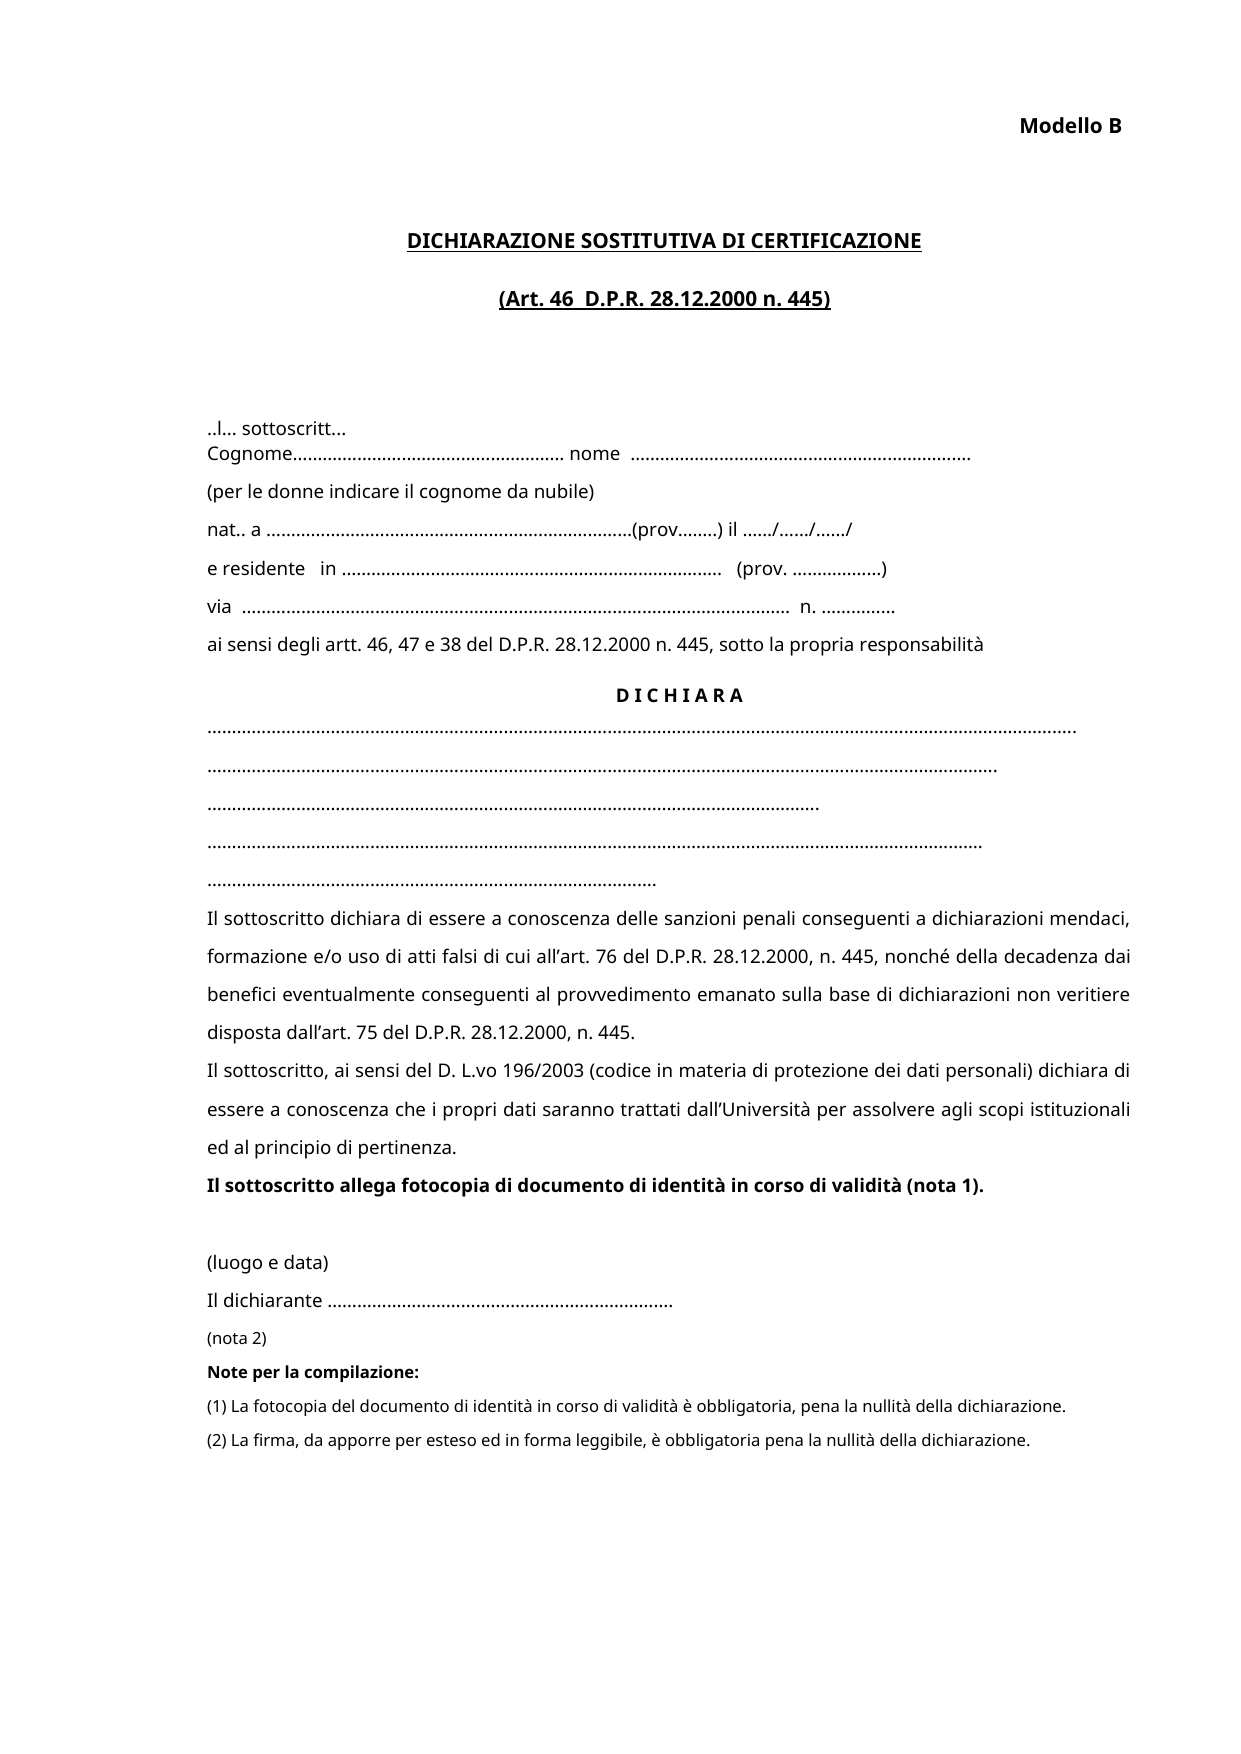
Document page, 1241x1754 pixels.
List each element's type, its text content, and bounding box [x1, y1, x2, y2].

subtitle Modello B [207, 111, 1122, 140]
text Il dichiarante ……………………………………………………………. [207, 1287, 1123, 1313]
text Il sottoscritto dichiara di essere a conoscenza delle sanzioni penali conseguenti a dichiarazioni mendaci, formazione e/o uso di atti falsi di cui all’art. 76 del D.P.R. 28.12.2000, n. 445, nonché della decadenza dai benefici eventualmente conseguenti al provvedimento emanato sulla base di dichiarazioni non veritiere disposta dall’art. 75 del D.P.R. 28.12.2000, n. 445. [207, 905, 1132, 1045]
text Cognome….…………………………………………… nome ……………………………………………..……………. [207, 440, 1152, 466]
text (Art. 46 D.P.R. 28.12.2000 n. 445) [207, 284, 1122, 313]
text Il sottoscritto allega fotocopia di documento di identità in corso di validità (nota 1). [207, 1172, 1132, 1198]
subtitle D I C H I A R A [207, 682, 1152, 707]
text nat.. a ………………………………………………..………………(prov……..) il ……/……/……/ [207, 517, 1152, 542]
text …………………………………………………………………………………………………………………………………………………………..…………………………………………………………………………………………………………………………………………….…………………………………………………………………………………………………………….………………………………………………………………………………………………………………………………………….………………………………………………………………………………. [207, 714, 1122, 892]
text (luogo e data) [207, 1249, 1123, 1274]
text (1) La fotocopia del documento di identità in corso di validità è obbligatoria, pena la nullità della dichiarazione. [207, 1395, 1093, 1418]
text Il sottoscritto, ai sensi del D. L.vo 196/2003 (codice in materia di protezione dei dati personali) dichiara di essere a conoscenza che i propri dati saranno trattati dall’Università per assolvere agli scopi istituzionali ed al principio di pertinenza. [207, 1058, 1132, 1160]
text e residente in ………………………………………………………………….. (prov. ………………) [207, 555, 1152, 581]
text via ………………………………………………………………………………………………… n. …………… [207, 593, 1152, 619]
subtitle DICHIARAZIONE SOSTITUTIVA DI CERTIFICAZIONE [207, 227, 1122, 255]
text (nota 2) [207, 1327, 1123, 1349]
text Note per la compilazione: [207, 1361, 1093, 1384]
text ai sensi degli artt. 46, 47 e 38 del D.P.R. 28.12.2000 n. 445, sotto la propria responsabilità [207, 631, 1152, 657]
text (2) La firma, da apporre per esteso ed in forma leggibile, è obbligatoria pena la nullità della dichiarazione. [207, 1429, 1093, 1452]
text ..l... sottoscritt... [207, 415, 1152, 440]
text (per le donne indicare il cognome da nubile) [207, 478, 1152, 504]
